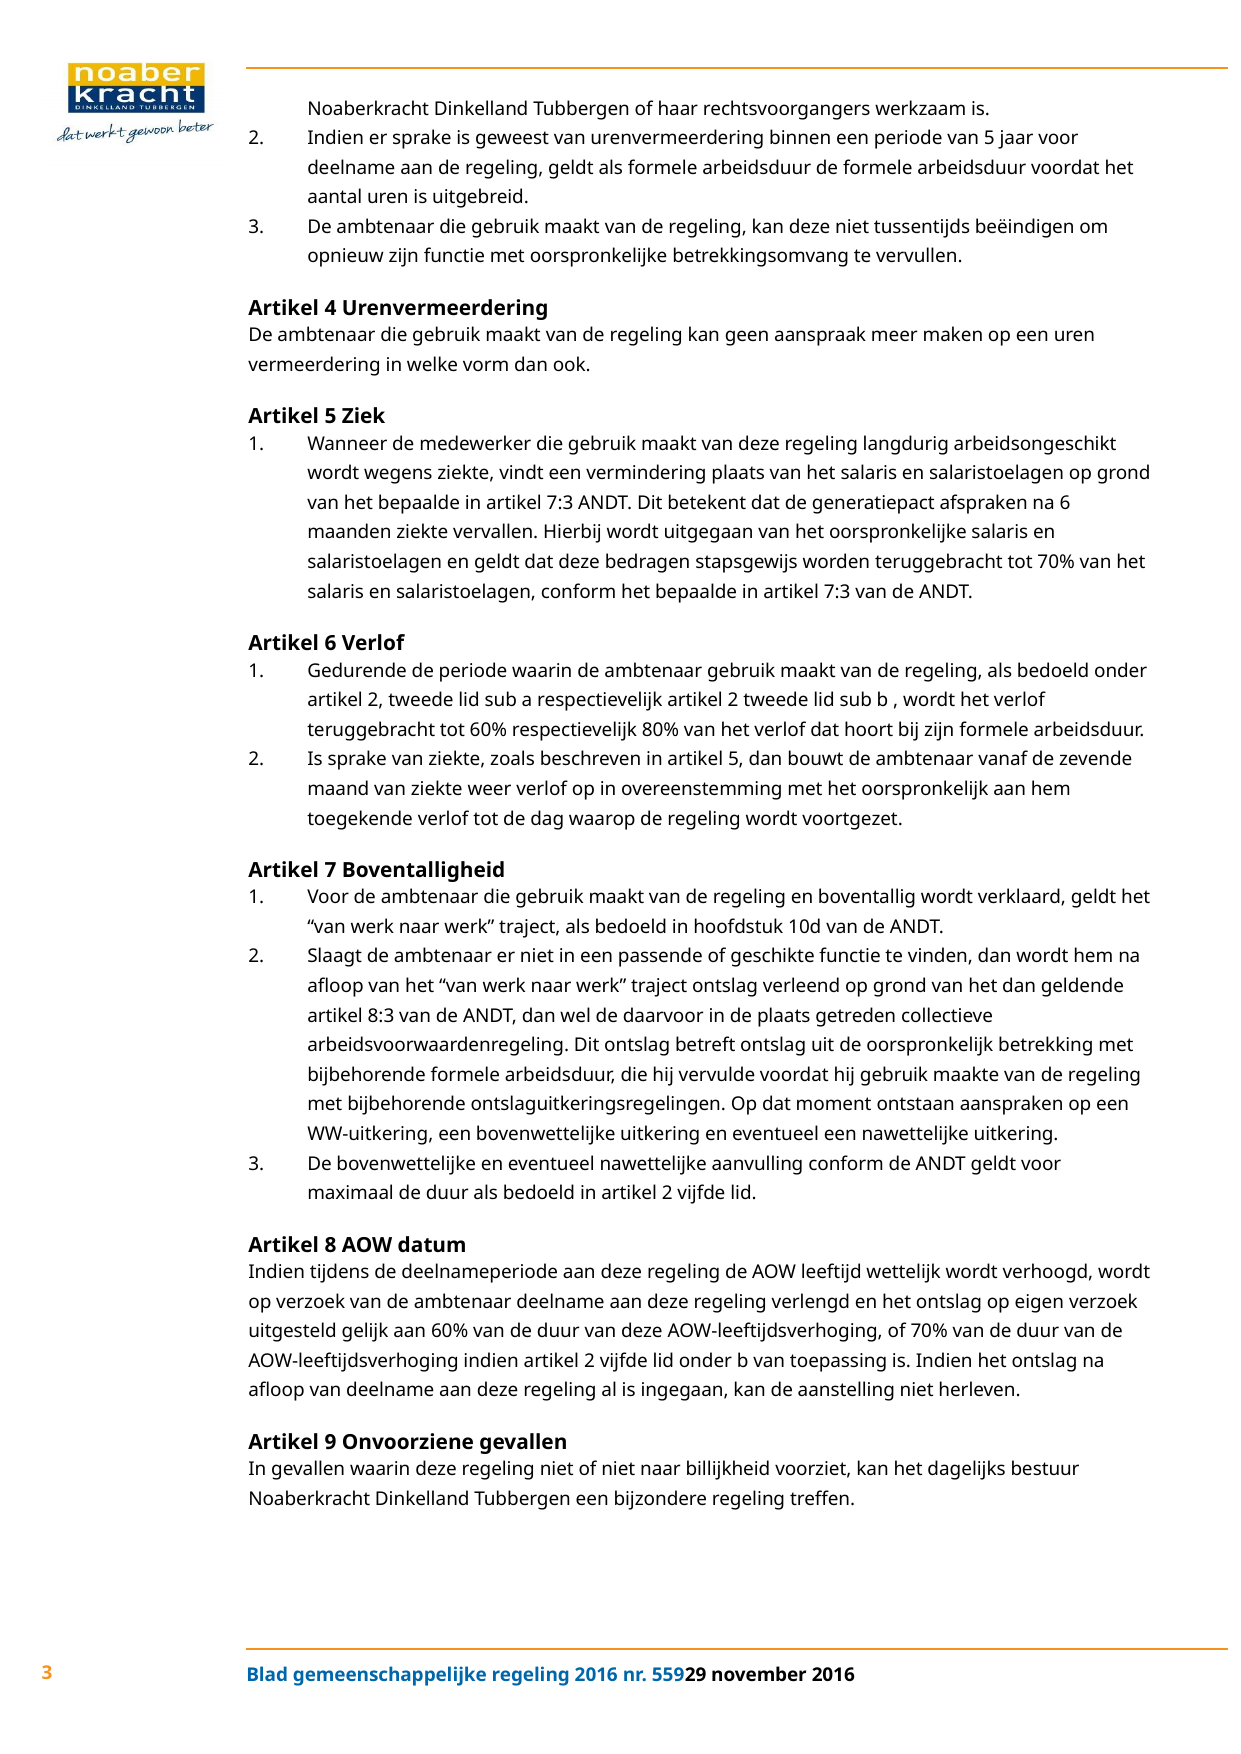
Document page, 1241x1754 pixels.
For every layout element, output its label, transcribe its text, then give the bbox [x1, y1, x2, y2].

list Indien er sprake is geweest van urenvermeerdering binnen een periode van 5 jaar voor deelname aan de regeling, geldt als formele arbeidsduur de formele arbeidsduur voordat het aantal uren is uitgebreid. [248, 124, 1152, 209]
list Gedurende de periode waarin de ambtenaar gebruik maakt van de regeling, als bedoeld onder artikel 2, tweede lid sub a respectievelijk artikel 2 tweede lid sub b , wordt het verlof teruggebracht tot 60% respectievelijk 80% van het verlof dat hoort bij zijn formele arbeidsduur. [248, 657, 1152, 742]
text Artikel 7 Boventalligheid [248, 855, 1152, 883]
text In gevallen waarin deze regeling niet of niet naar billijkheid voorziet, kan het dagelijks bestuur Noaberkracht Dinkelland Tubbergen een bijzondere regeling treffen. [248, 1455, 1152, 1511]
list Noaberkracht Dinkelland Tubbergen of haar rechtsvoorgangers werkzaam is. [248, 95, 1152, 121]
text Artikel 8 AOW datum [248, 1230, 1152, 1258]
text Indien tijdens de deelnameperiode aan deze regeling de AOW leeftijd wettelijk wordt verhoogd, wordt op verzoek van de ambtenaar deelname aan deze regeling verlengd en het ontslag op eigen verzoek uitgesteld gelijk aan 60% van de duur van deze AOW-leeftijdsverhoging, of 70% van de duur van de AOW-leeftijdsverhoging indien artikel 2 vijfde lid onder b van toepassing is. Indien het ontslag na afloop van deelname aan deze regeling al is ingegaan, kan de aanstelling niet herleven. [248, 1258, 1152, 1402]
text Artikel 6 Verlof [248, 628, 1152, 657]
text Artikel 5 Ziek [248, 402, 1152, 430]
list Is sprake van ziekte, zoals beschreven in artikel 5, dan bouwt de ambtenaar vanaf de zevende maand van ziekte weer verlof op in overeenstemming met het oorspronkelijk aan hem toegekende verlof tot de dag waarop de regeling wordt voortgezet. [248, 746, 1152, 830]
list De bovenwettelijke en eventueel nawettelijke aanvulling conform de ANDT geldt voor maximaal de duur als bedoeld in artikel 2 vijfde lid. [248, 1150, 1152, 1205]
list De ambtenaar die gebruik maakt van de regeling, kan deze niet tussentijds beëindigen om opnieuw zijn functie met oorspronkelijke betrekkingsomvang te vervullen. [248, 213, 1152, 268]
text De ambtenaar die gebruik maakt van de regeling kan geen aanspraak meer maken op een uren vermeerdering in welke vorm dan ook. [248, 322, 1152, 377]
picture [41, 47, 231, 172]
text Artikel 4 Urenvermeerdering [248, 293, 1152, 322]
text Artikel 9 Onvoorziene gevallen [248, 1427, 1152, 1455]
list Voor de ambtenaar die gebruik maakt van de regeling en boventallig wordt verklaard, geldt het “van werk naar werk” traject, als bedoeld in hoofdstuk 10d van de ANDT. [248, 883, 1152, 939]
list Wanneer de medewerker die gebruik maakt van deze regeling langdurig arbeidsongeschikt wordt wegens ziekte, vindt een vermindering plaats van het salaris en salaristoelagen op grond van het bepaalde in artikel 7:3 ANDT. Dit betekent dat de generatiepact afspraken na 6 maanden ziekte vervallen. Hierbij wordt uitgegaan van het oorspronkelijke salaris en salaristoelagen en geldt dat deze bedragen stapsgewijs worden teruggebracht tot 70% van het salaris en salaristoelagen, conform het bepaalde in artikel 7:3 van de ANDT. [248, 430, 1152, 604]
list Slaagt de ambtenaar er niet in een passende of geschikte functie te vinden, dan wordt hem na afloop van het “van werk naar werk” traject ontslag verleend op grond van het dan geldende artikel 8:3 van de ANDT, dan wel de daarvoor in de plaats getreden collectieve arbeidsvoorwaardenregeling. Dit ontslag betreft ontslag uit de oorspronkelijk betrekking met bijbehorende formele arbeidsduur, die hij vervulde voordat hij gebruik maakte van de regeling met bijbehorende ontslaguitkeringsregelingen. Op dat moment ontstaan aanspraken op een WW-uitkering, een bovenwettelijke uitkering en eventueel een nawettelijke uitkering. [248, 943, 1152, 1146]
